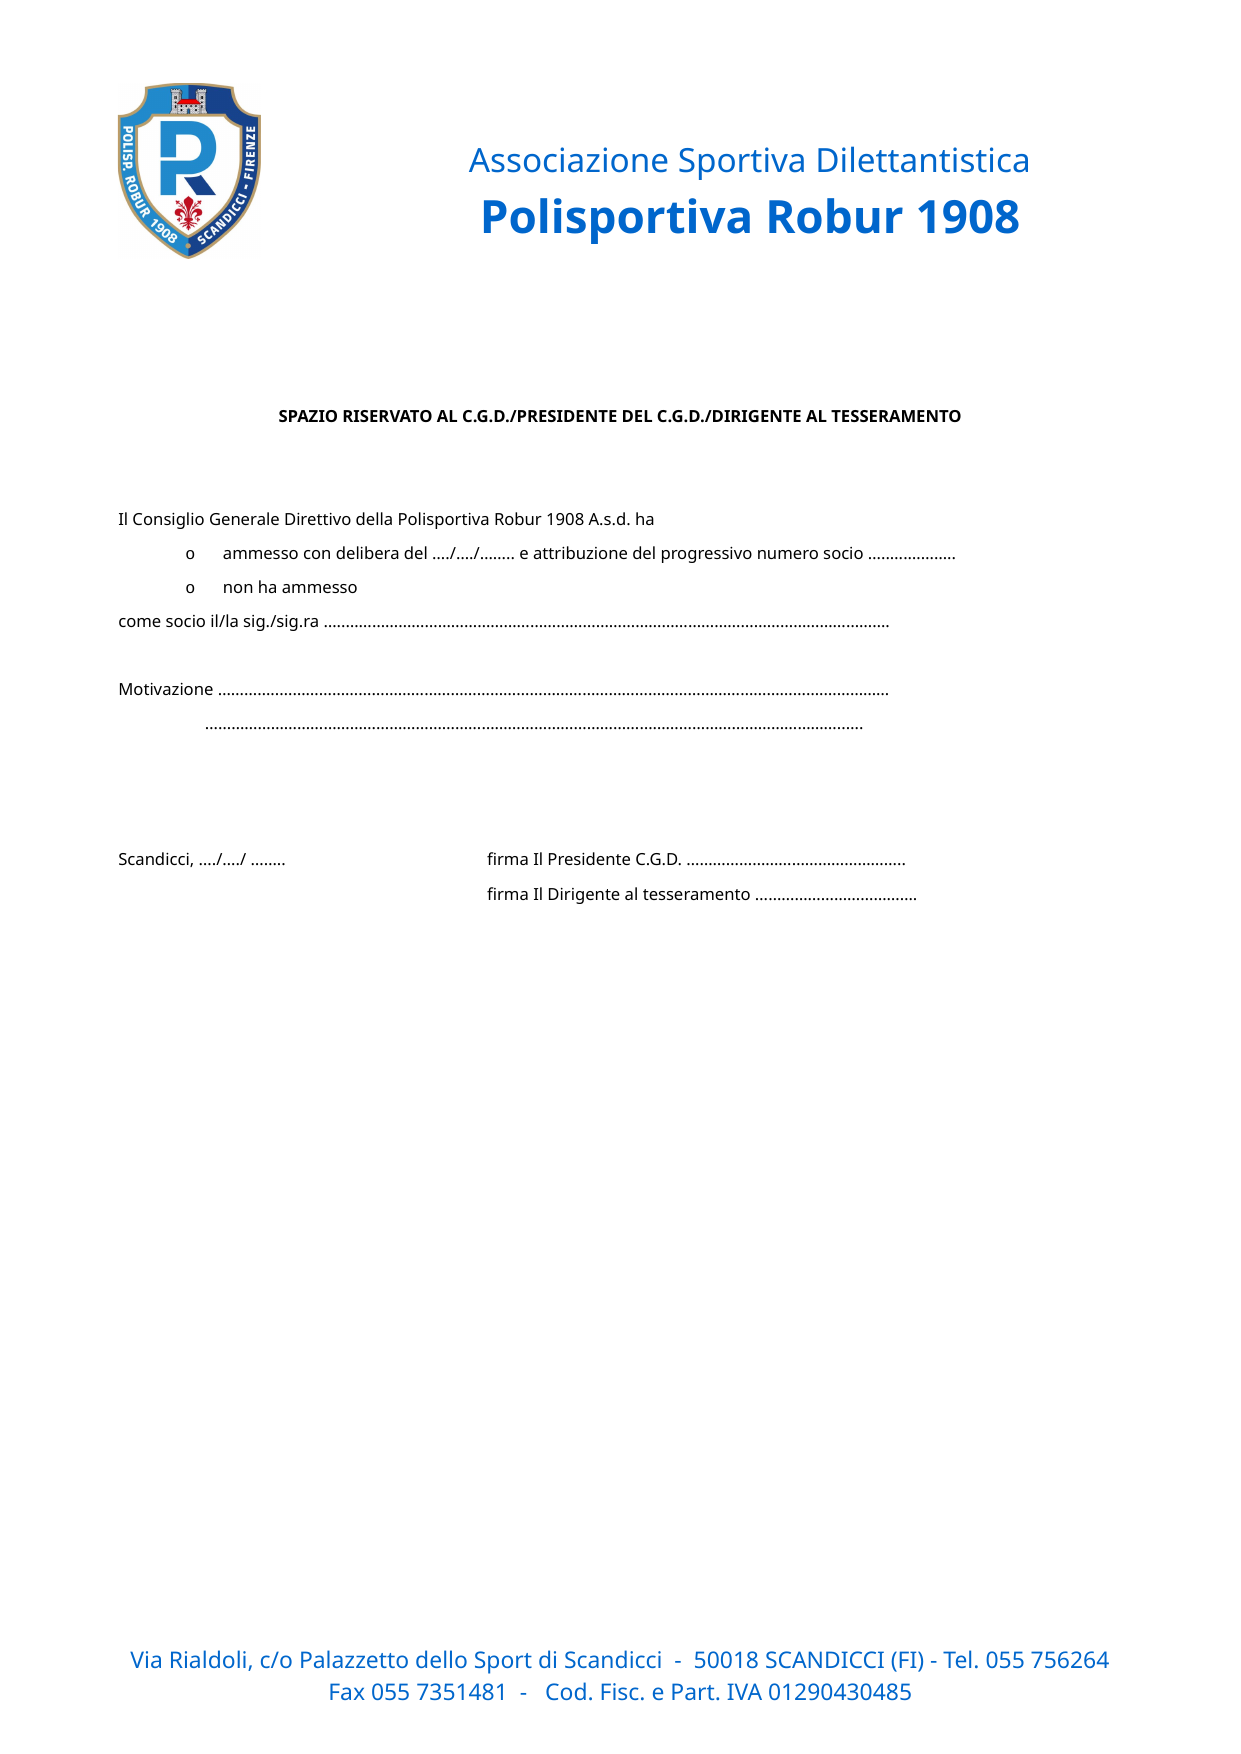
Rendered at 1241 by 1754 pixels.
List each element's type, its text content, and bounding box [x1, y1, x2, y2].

list non ha ammesso [156, 575, 1122, 598]
text Il Consiglio Generale Direttivo della Polisportiva Robur 1908 A.s.d. ha [118, 507, 1122, 530]
text Scandicci, …./…./ …….. firma Il Presidente C.G.D. ………………………………………….. [118, 848, 1122, 871]
list ammesso con delibera del …./…./…….. e attribuzione del progressivo numero socio …..….……….. [156, 541, 1122, 564]
text come socio il/la sig./sig.ra …..……………………………………………………………………………………………………………. [118, 609, 1122, 632]
text firma Il Dirigente al tesseramento ………………………………. [118, 882, 1122, 905]
text ………………………………………………………………………………………………………………………………..…. [118, 712, 1122, 734]
text SPAZIO RISERVATO AL C.G.D./PRESIDENTE DEL C.G.D./DIRIGENTE AL TESSERAMENTO [118, 405, 1122, 428]
picture [117, 83, 261, 259]
text Motivazione …………..…………………………………………………………………………………………………………….…………… [118, 678, 1122, 700]
